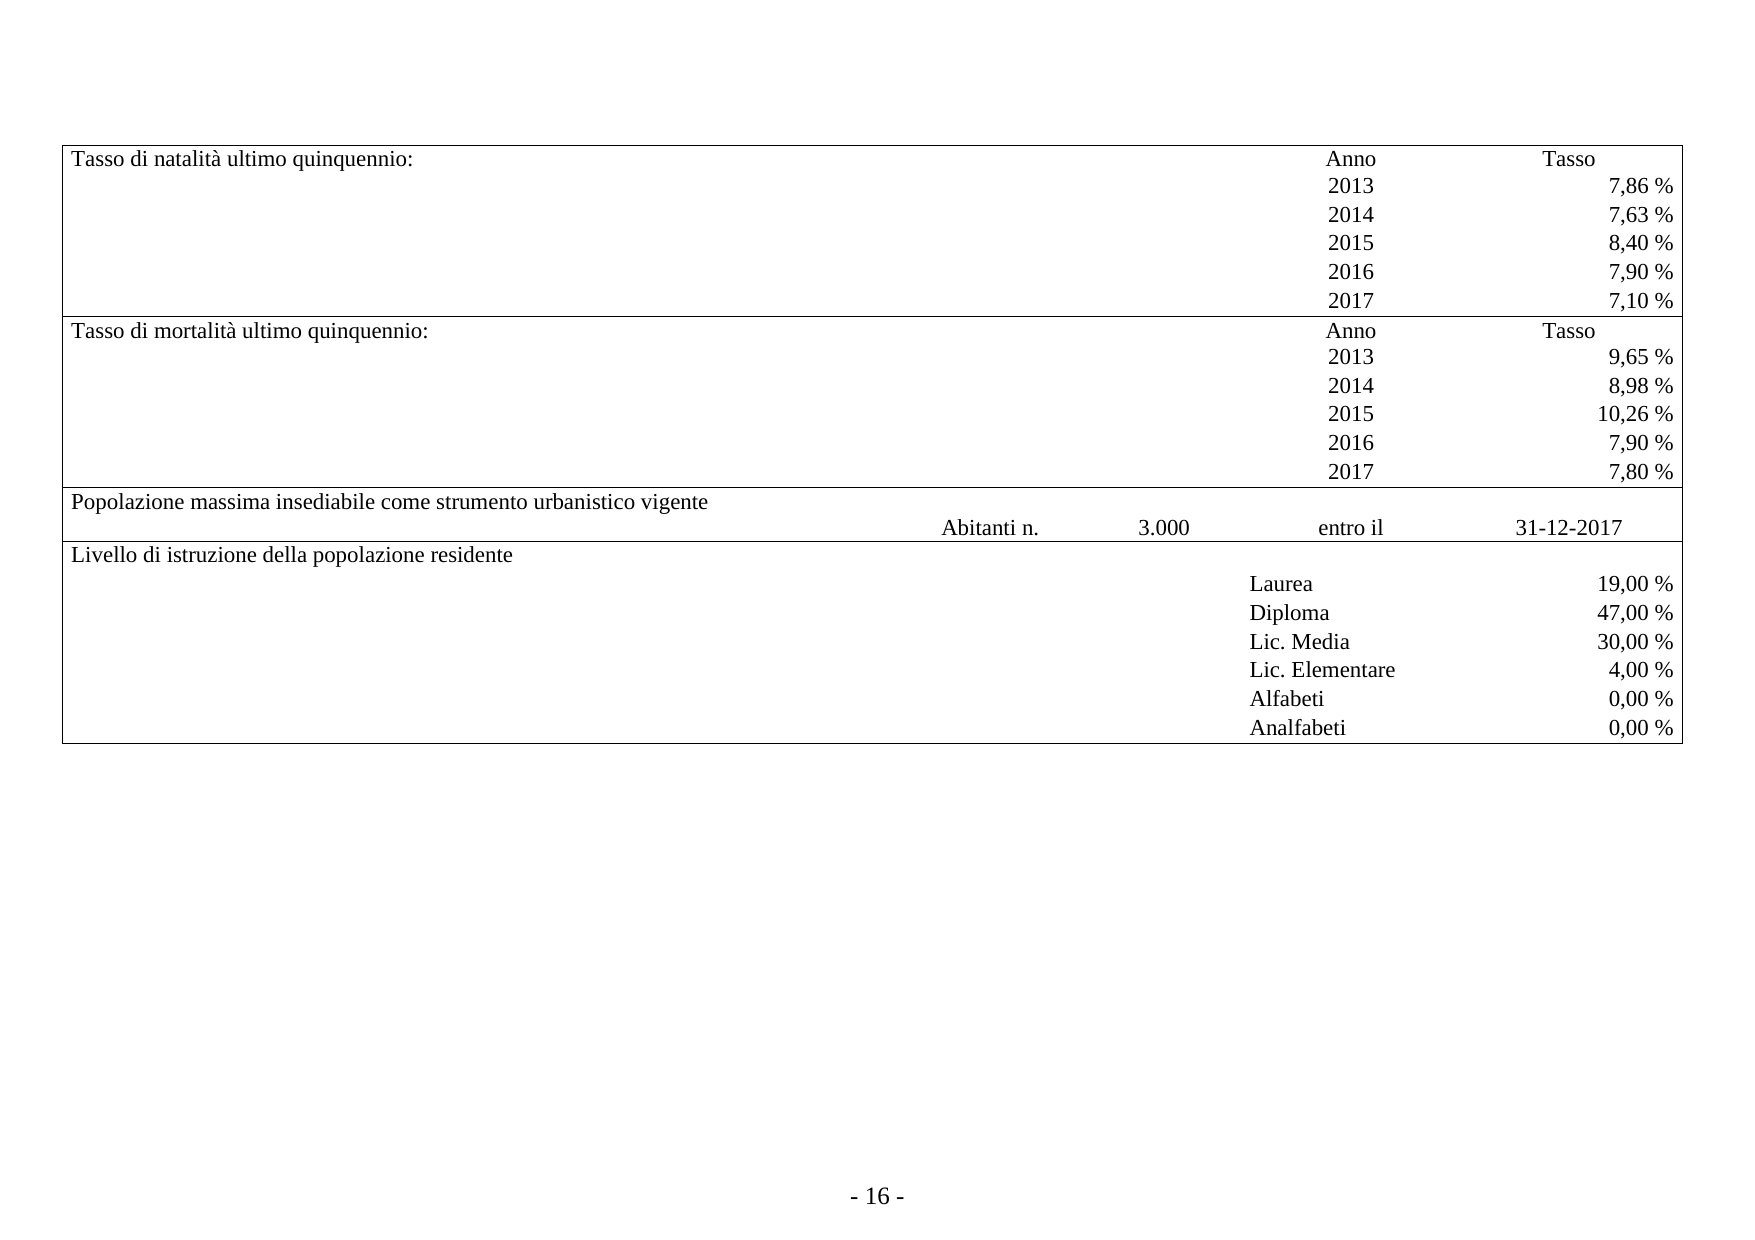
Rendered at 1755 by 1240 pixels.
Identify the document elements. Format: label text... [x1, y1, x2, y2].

table_cell 7,90 % [1456, 429, 1682, 458]
table_cell Alfabeti [1246, 685, 1456, 714]
table_cell Popolazione massima insediabile come strumento urbanistico vigente [63, 488, 1682, 514]
table_cell 2013 [1246, 172, 1456, 201]
table_cell [63, 372, 1246, 401]
table_cell [63, 458, 1246, 487]
table_cell Lic. Elementare [1246, 657, 1456, 685]
table_cell [63, 599, 1246, 628]
table_cell Laurea [1246, 570, 1456, 599]
table_header Anno [1246, 146, 1456, 172]
table_cell [63, 570, 1246, 599]
table_cell 7,90 % [1456, 258, 1682, 287]
table_cell 47,00 % [1456, 599, 1682, 628]
table_cell 10,26 % [1456, 401, 1682, 429]
table_cell 9,65 % [1456, 343, 1682, 372]
table_cell Analfabeti [1246, 714, 1456, 743]
table_cell Anno [1246, 317, 1456, 343]
table_cell [63, 401, 1246, 429]
table_cell 8,40 % [1456, 229, 1682, 258]
table_cell 31-12-2017 [1456, 514, 1682, 541]
table_cell Livello di istruzione della popolazione residente [63, 542, 1246, 570]
table_cell 2013 [1246, 343, 1456, 372]
table_cell [63, 258, 1246, 287]
table_cell 2017 [1246, 287, 1456, 316]
table_cell [1456, 542, 1682, 570]
table_cell [63, 657, 1246, 685]
table_cell entro il [1246, 514, 1456, 541]
table_cell 2015 [1246, 401, 1456, 429]
table_cell 30,00 % [1456, 628, 1682, 657]
table_cell 2015 [1246, 229, 1456, 258]
table_cell 0,00 % [1456, 685, 1682, 714]
table_cell Abitanti n. [63, 514, 1048, 541]
table_cell 7,63 % [1456, 201, 1682, 229]
table_cell 2014 [1246, 372, 1456, 401]
table_cell 2017 [1246, 458, 1456, 487]
table_cell 4,00 % [1456, 657, 1682, 685]
table_cell 2016 [1246, 258, 1456, 287]
table_cell [63, 343, 1246, 372]
table_cell [63, 201, 1246, 229]
table_cell Diploma [1246, 599, 1456, 628]
table_cell 2016 [1246, 429, 1456, 458]
table_cell Lic. Media [1246, 628, 1456, 657]
table_cell Tasso [1456, 317, 1682, 343]
table_header Tasso [1456, 146, 1682, 172]
table_cell 0,00 % [1456, 714, 1682, 743]
table_cell [63, 685, 1246, 714]
table_cell [63, 172, 1246, 201]
table_cell [63, 628, 1246, 657]
table_cell [63, 287, 1246, 316]
table_cell 7,86 % [1456, 172, 1682, 201]
table_cell 8,98 % [1456, 372, 1682, 401]
table_cell [63, 229, 1246, 258]
table_cell [63, 429, 1246, 458]
table_cell 3.000 [1048, 514, 1246, 541]
table_cell 7,80 % [1456, 458, 1682, 487]
table_cell [1246, 542, 1456, 570]
table_cell Tasso di mortalità ultimo quinquennio: [63, 317, 1246, 343]
table_header Tasso di natalità ultimo quinquennio: [63, 146, 1246, 172]
table_cell 7,10 % [1456, 287, 1682, 316]
table_cell [63, 714, 1246, 743]
table_cell 19,00 % [1456, 570, 1682, 599]
table_cell 2014 [1246, 201, 1456, 229]
